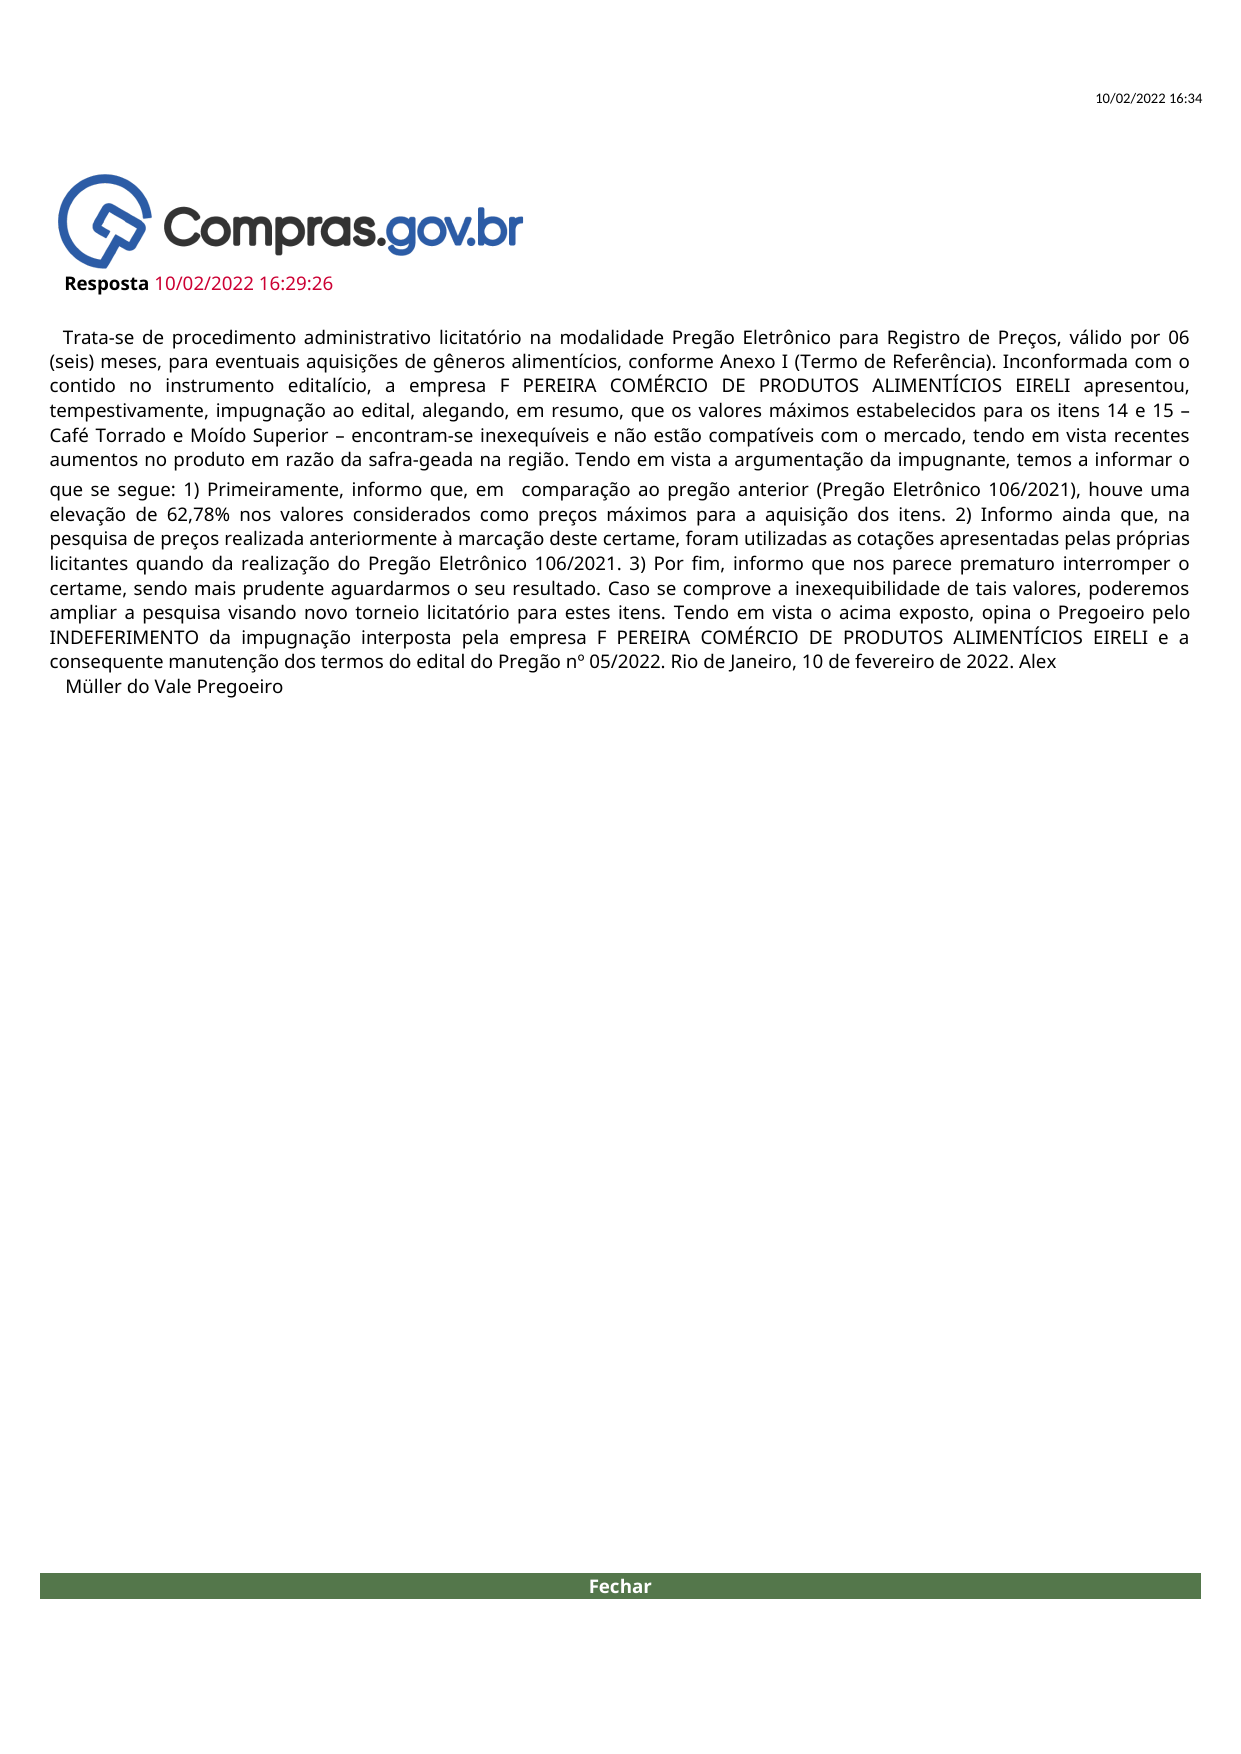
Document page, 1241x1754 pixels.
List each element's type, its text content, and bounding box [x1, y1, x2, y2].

text Resposta 10/02/2022 16:29:26 [64, 271, 1202, 296]
text Müller do Vale Pregoeiro [65, 674, 1191, 698]
text Fechar [40, 1573, 1201, 1599]
text 10/02/2022 16:34 [37, 89, 1202, 107]
text Trata-se de procedimento administrativo licitatório na modalidade Pregão Eletrônico para Registro de Preços, válido por 06 (seis) meses, para eventuais aquisições de gêneros alimentícios, conforme Anexo I (Termo de Referência). Inconformada com o contido no instrumento editalício, a empresa F PEREIRA COMÉRCIO DE PRODUTOS ALIMENTÍCIOS EIRELI apresentou, tempestivamente, impugnação ao edital, alegando, em resumo, que os valores máximos estabelecidos para os itens 14 e 15 – Café Torrado e Moído Superior – encontram-se inexequíveis e não estão compatíveis com o mercado, tendo em vista recentes aumentos no produto em razão da safra-geada na região. Tendo em vista a argumentação da impugnante, temos a informar o que se segue: 1) Primeiramente, informo que, em comparação ao pregão anterior (Pregão Eletrônico 106/2021), houve uma elevação de 62,78% nos valores considerados como preços máximos para a aquisição dos itens. 2) Informo ainda que, na pesquisa de preços realizada anteriormente à marcação deste certame, foram utilizadas as cotações apresentadas pelas próprias licitantes quando da realização do Pregão Eletrônico 106/2021. 3) Por fim, informo que nos parece prematuro interromper o certame, sendo mais prudente aguardarmos o seu resultado. Caso se comprove a inexequibilidade de tais valores, poderemos ampliar a pesquisa visando novo torneio licitatório para estes itens. Tendo em vista o acima exposto, opina o Pregoeiro pelo INDEFERIMENTO da impugnação interposta pela empresa F PEREIRA COMÉRCIO DE PRODUTOS ALIMENTÍCIOS EIRELI e a consequente manutenção dos termos do edital do Pregão nº 05/2022. Rio de Janeiro, 10 de fevereiro de 2022. Alex [49, 324, 1191, 674]
